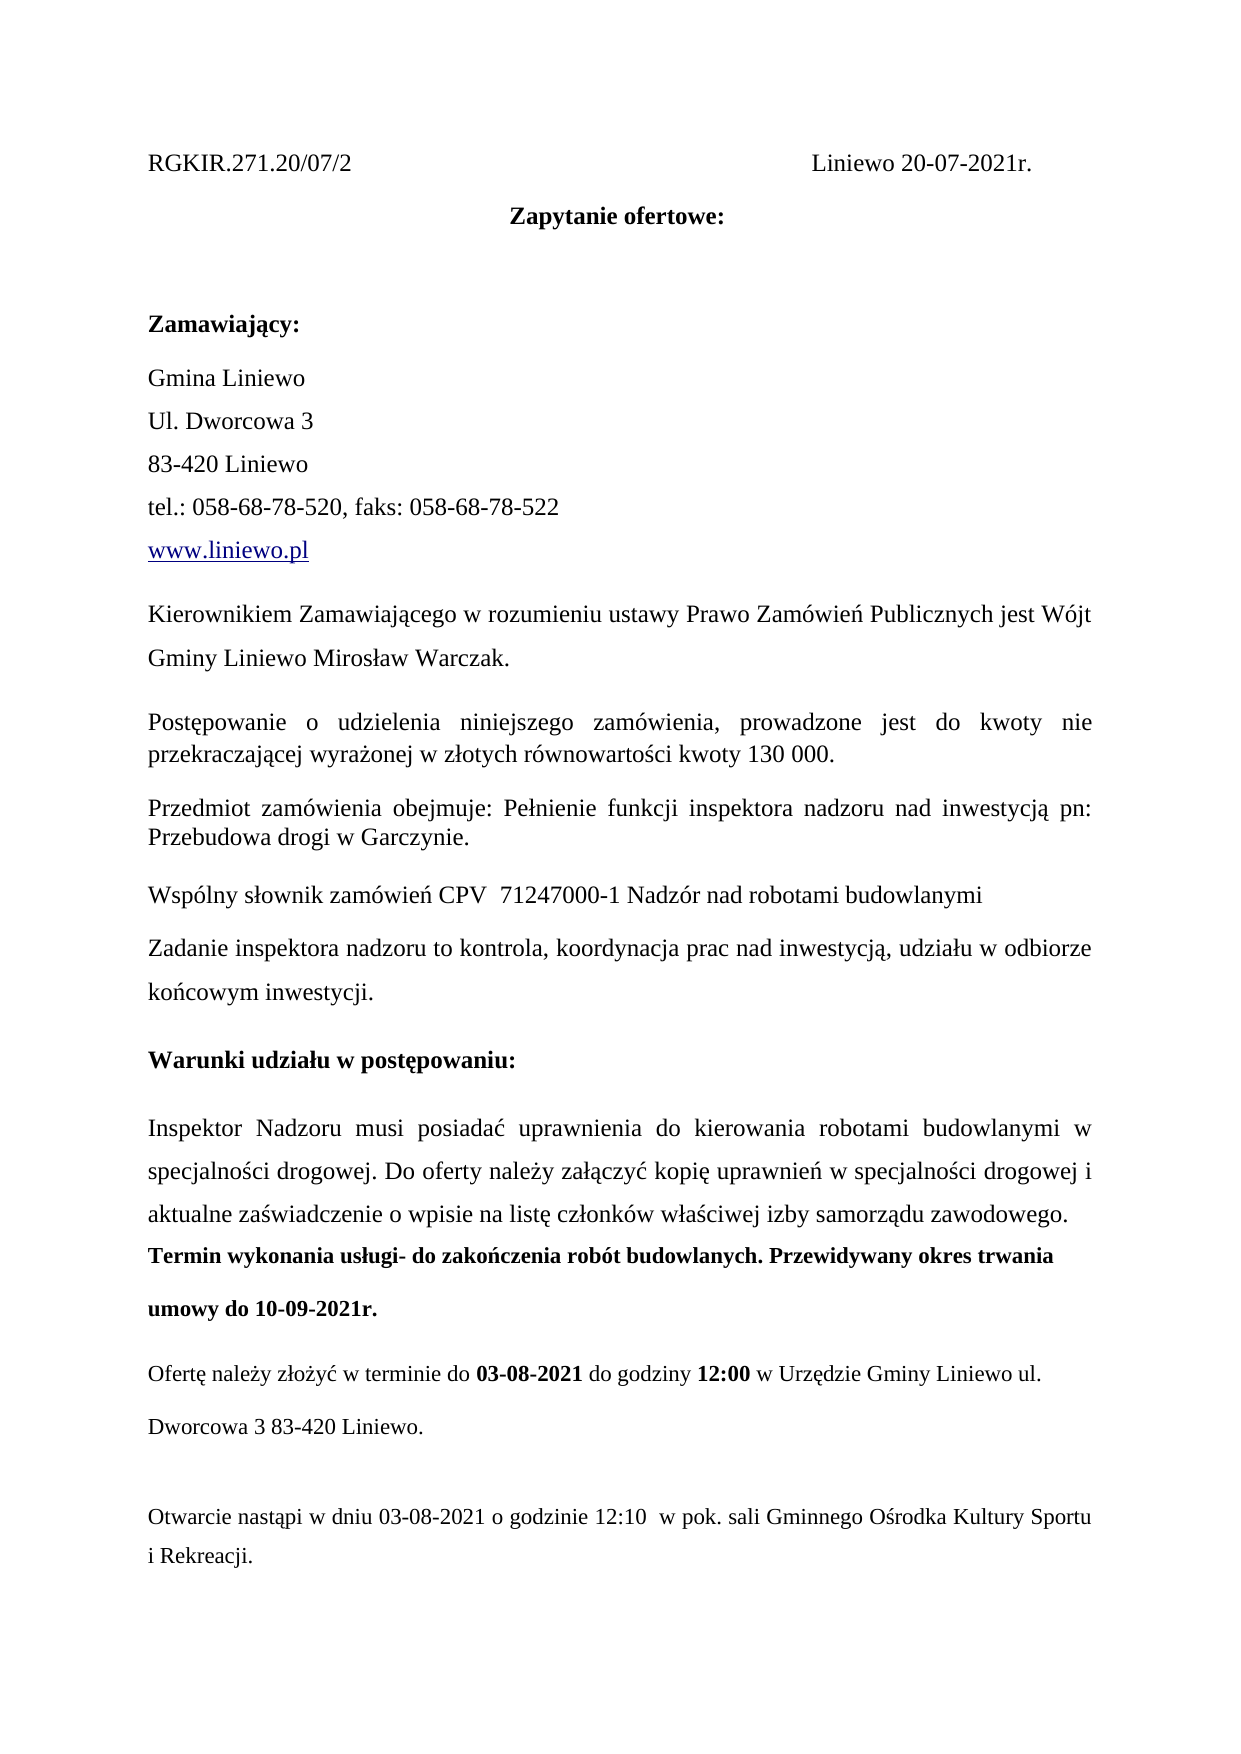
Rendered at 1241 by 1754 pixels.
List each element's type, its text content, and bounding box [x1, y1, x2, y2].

text Zadanie inspektora nadzoru to kontrola, koordynacja prac nad inwestycją, udziału w odbiorze końcowym inwestycji. [148, 933, 1093, 1005]
text Przedmiot zamówienia obejmuje: Pełnienie funkcji inspektora nadzoru nad inwestycją pn: Przebudowa drogi w Garczynie. [148, 793, 1093, 851]
text Ofertę należy złożyć w terminie do 03-08-2021 do godziny 12:00 w Urzędzie Gminy Liniewo ul. Dworcowa 3 83-420 Liniewo. [148, 1360, 1093, 1439]
text 83-420 Liniewo [148, 449, 1093, 478]
text Wspólny słownik zamówień CPV 71247000-1 Nadzór nad robotami budowlanymi [148, 851, 1093, 908]
text Kierownikiem Zamawiającego w rozumieniu ustawy Prawo Zamówień Publicznych jest Wójt Gminy Liniewo Mirosław Warczak. [148, 599, 1093, 671]
text tel.: 058-68-78-520, faks: 058-68-78-522 [148, 492, 1093, 521]
text RGKIR.271.20/07/2 Liniewo 20-07-2021r. [148, 148, 1093, 176]
text Inspektor Nadzoru musi posiadać uprawnienia do kierowania robotami budowlanymi w specjalności drogowej. Do oferty należy załączyć kopię uprawnień w specjalności drogowej i aktualne zaświadczenie o wpisie na listę członków właściwej izby samorządu zawodowego. [148, 1113, 1093, 1228]
text Ul. Dworcowa 3 [148, 406, 1093, 435]
text Warunki udziału w postępowaniu: [148, 1045, 1093, 1073]
text Termin wykonania usługi- do zakończenia robót budowlanych. Przewidywany okres trwania umowy do 10-09-2021r. [148, 1242, 1093, 1321]
text Zapytanie ofertowe: [148, 201, 1093, 230]
text www.liniewo.pl [148, 536, 1093, 564]
text Zamawiający: [148, 309, 1093, 338]
text Gmina Liniewo [148, 363, 1093, 392]
text Postępowanie o udzielenia niniejszego zamówienia, prowadzone jest do kwoty nie przekraczającej wyrażonej w złotych równowartości kwoty 130 000. [148, 707, 1093, 768]
text Otwarcie nastąpi w dniu 03-08-2021 o godzinie 12:10 w pok. sali Gminnego Ośrodka Kultury Sportu i Rekreacji. [148, 1503, 1093, 1569]
